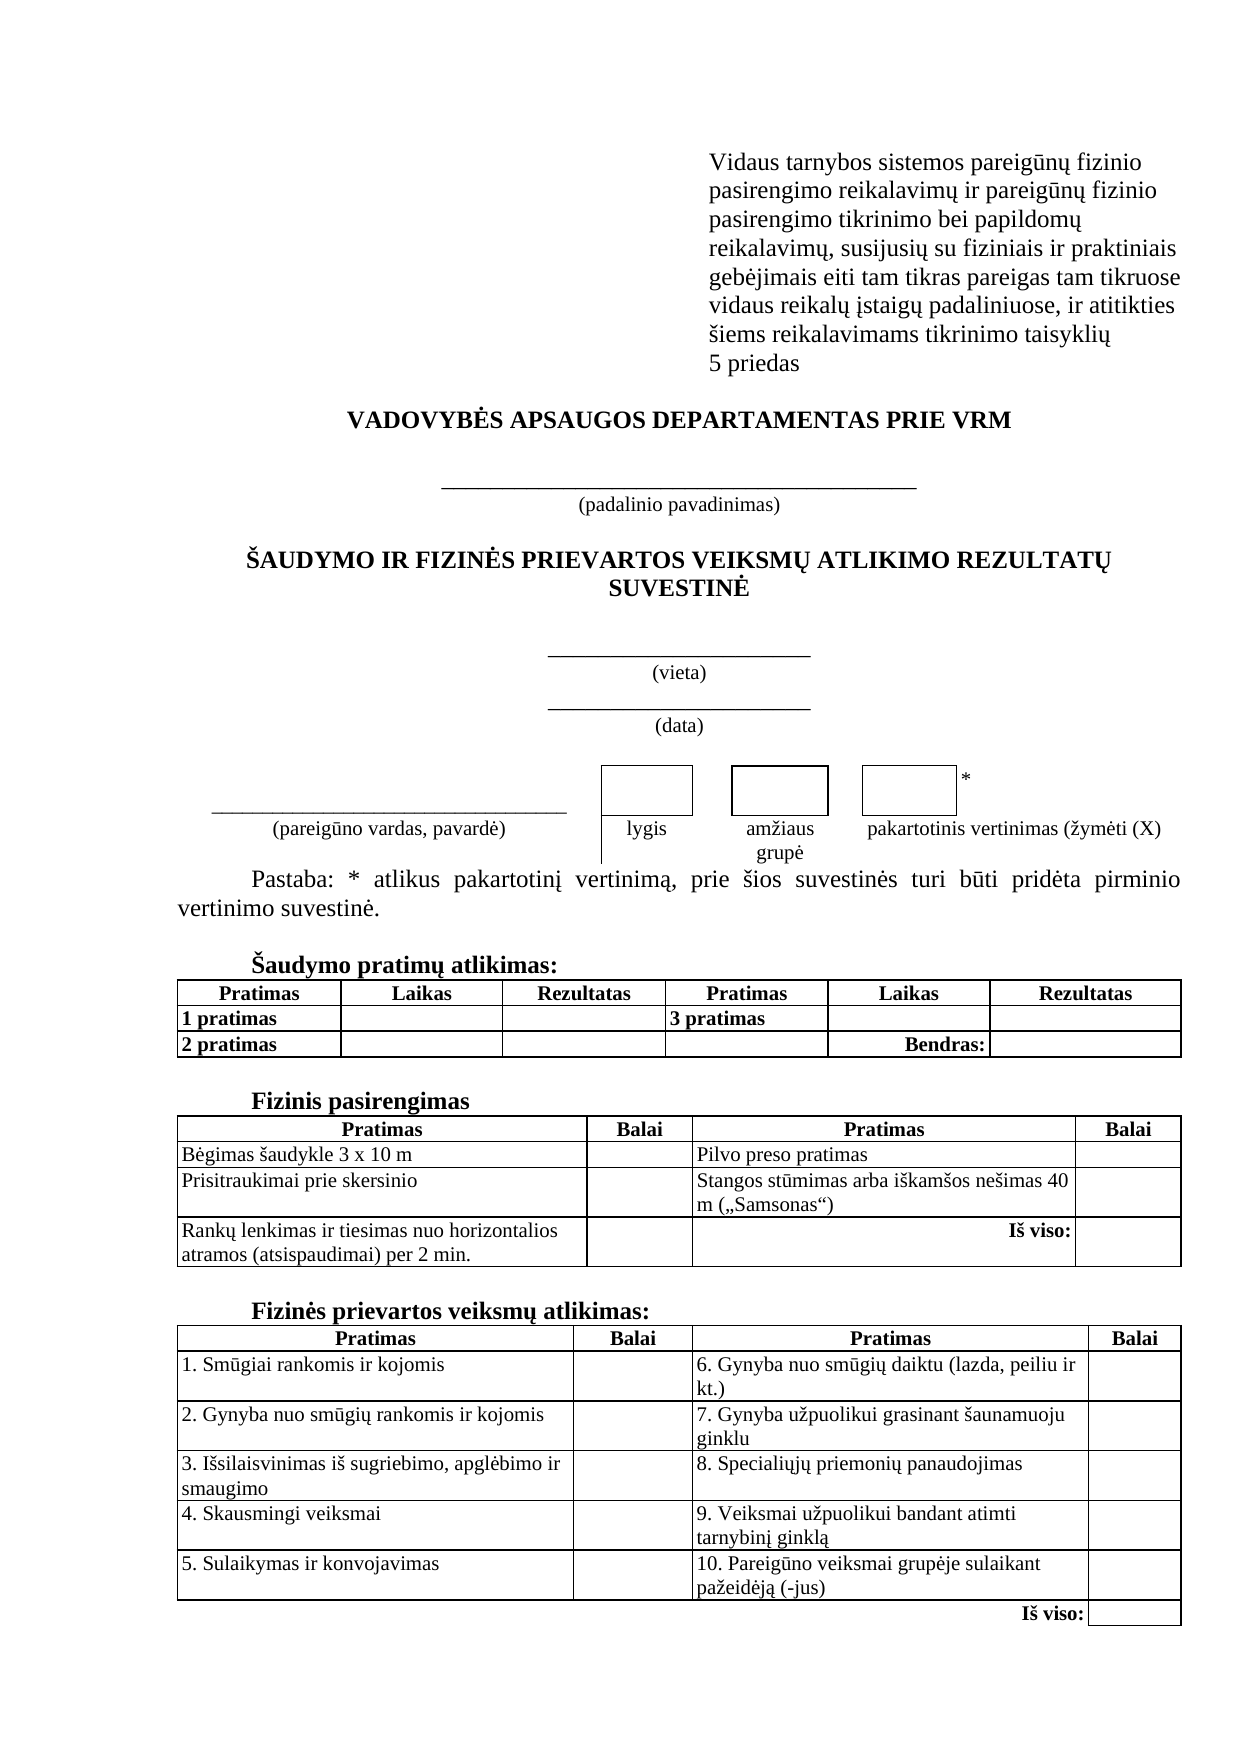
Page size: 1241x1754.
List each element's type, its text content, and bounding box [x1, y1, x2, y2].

table_cell [498, 1006, 502, 1030]
table_header (pareigūno vardas, pavardė) [177, 765, 601, 864]
table_cell [1089, 1601, 1093, 1624]
text Fizinis pasirengimas [177, 1086, 1181, 1115]
text _____________________ [177, 631, 1181, 660]
table_cell 2. Gynyba nuo smūgių rankomis ir kojomis [178, 1402, 573, 1450]
table_cell 1. Smūgiai rankomis ir kojomis [178, 1352, 573, 1400]
text pasirengimo reikalavimų ir pareigūnų fizinio [177, 176, 1181, 204]
table_cell [574, 1551, 692, 1599]
table_cell [1089, 1352, 1180, 1400]
table_cell [498, 1032, 502, 1056]
table_cell [574, 1451, 692, 1499]
table_cell pakartotinis vertinimas (žymėti (X) [863, 815, 1181, 864]
table_header [733, 767, 827, 814]
table_cell [574, 1402, 692, 1450]
text (vieta) [177, 660, 1181, 684]
table_cell [693, 815, 732, 864]
text Šaudymo pratimų atlikimas: [177, 950, 1181, 979]
table_cell [1089, 1551, 1180, 1599]
text vidaus reikalų įstaigų padaliniuose, ir atitikties [177, 291, 1181, 319]
table_cell [1076, 1168, 1180, 1216]
table_cell 5. Sulaikymas ir konvojavimas [178, 1551, 573, 1599]
table_cell [574, 1352, 692, 1400]
table_cell [1089, 1402, 1180, 1450]
table_cell [503, 1006, 507, 1030]
table_header * [957, 765, 1181, 814]
table_cell Prisitraukimai prie skersinio [178, 1168, 586, 1216]
text Fizinės prievartos veiksmų atlikimas: [177, 1296, 1181, 1325]
table_header [829, 765, 862, 814]
table_header [602, 766, 692, 814]
table_header [693, 765, 731, 814]
text (data) [177, 712, 1181, 737]
table_cell [661, 1006, 665, 1030]
table_cell 8. Specialiųjų priemonių panaudojimas [693, 1451, 1088, 1499]
table_cell [828, 815, 863, 864]
table_cell [1076, 1218, 1180, 1266]
table_header [863, 766, 956, 814]
table_cell [661, 1032, 665, 1056]
table_cell [574, 1501, 692, 1549]
text VADOVYBĖS APSAUGOS DEPARTAMENTAS PRIE VRM [177, 406, 1181, 434]
text (padalinio pavadinimas) [177, 492, 1181, 516]
text _____________________ [177, 684, 1181, 712]
text pasirengimo tikrinimo bei papildomų [177, 204, 1181, 233]
text Pastaba: * atlikus pakartotinį vertinimą, prie šios suvestinės turi būti pridėta pirminio vertinimo suvestinė. [177, 864, 1181, 922]
table_cell Iš viso: [693, 1218, 1075, 1266]
table_cell 4. Skausmingi veiksmai [178, 1501, 573, 1549]
table_cell [1089, 1501, 1180, 1549]
table_cell [688, 1142, 692, 1166]
table_cell lygis [602, 816, 692, 864]
table_cell [588, 1168, 692, 1216]
text ŠAUDYMO IR FIZINĖS PRIEVARTOS VEIKSMŲ ATLIKIMO REZULTATŲ SUVESTINĖ [177, 545, 1181, 602]
text reikalavimų, susijusių su fiziniais ir praktiniais [177, 233, 1181, 262]
table_cell [1089, 1451, 1180, 1499]
table_cell [503, 1032, 507, 1056]
text 5 priedas [177, 348, 1181, 377]
text gebėjimais eiti tam tikras pareigas tam tikruose [177, 262, 1181, 291]
table_cell [588, 1218, 692, 1266]
text šiems reikalavimams tikrinimo taisyklių [177, 319, 1181, 348]
text Vidaus tarnybos sistemos pareigūnų fizinio [177, 147, 1181, 176]
